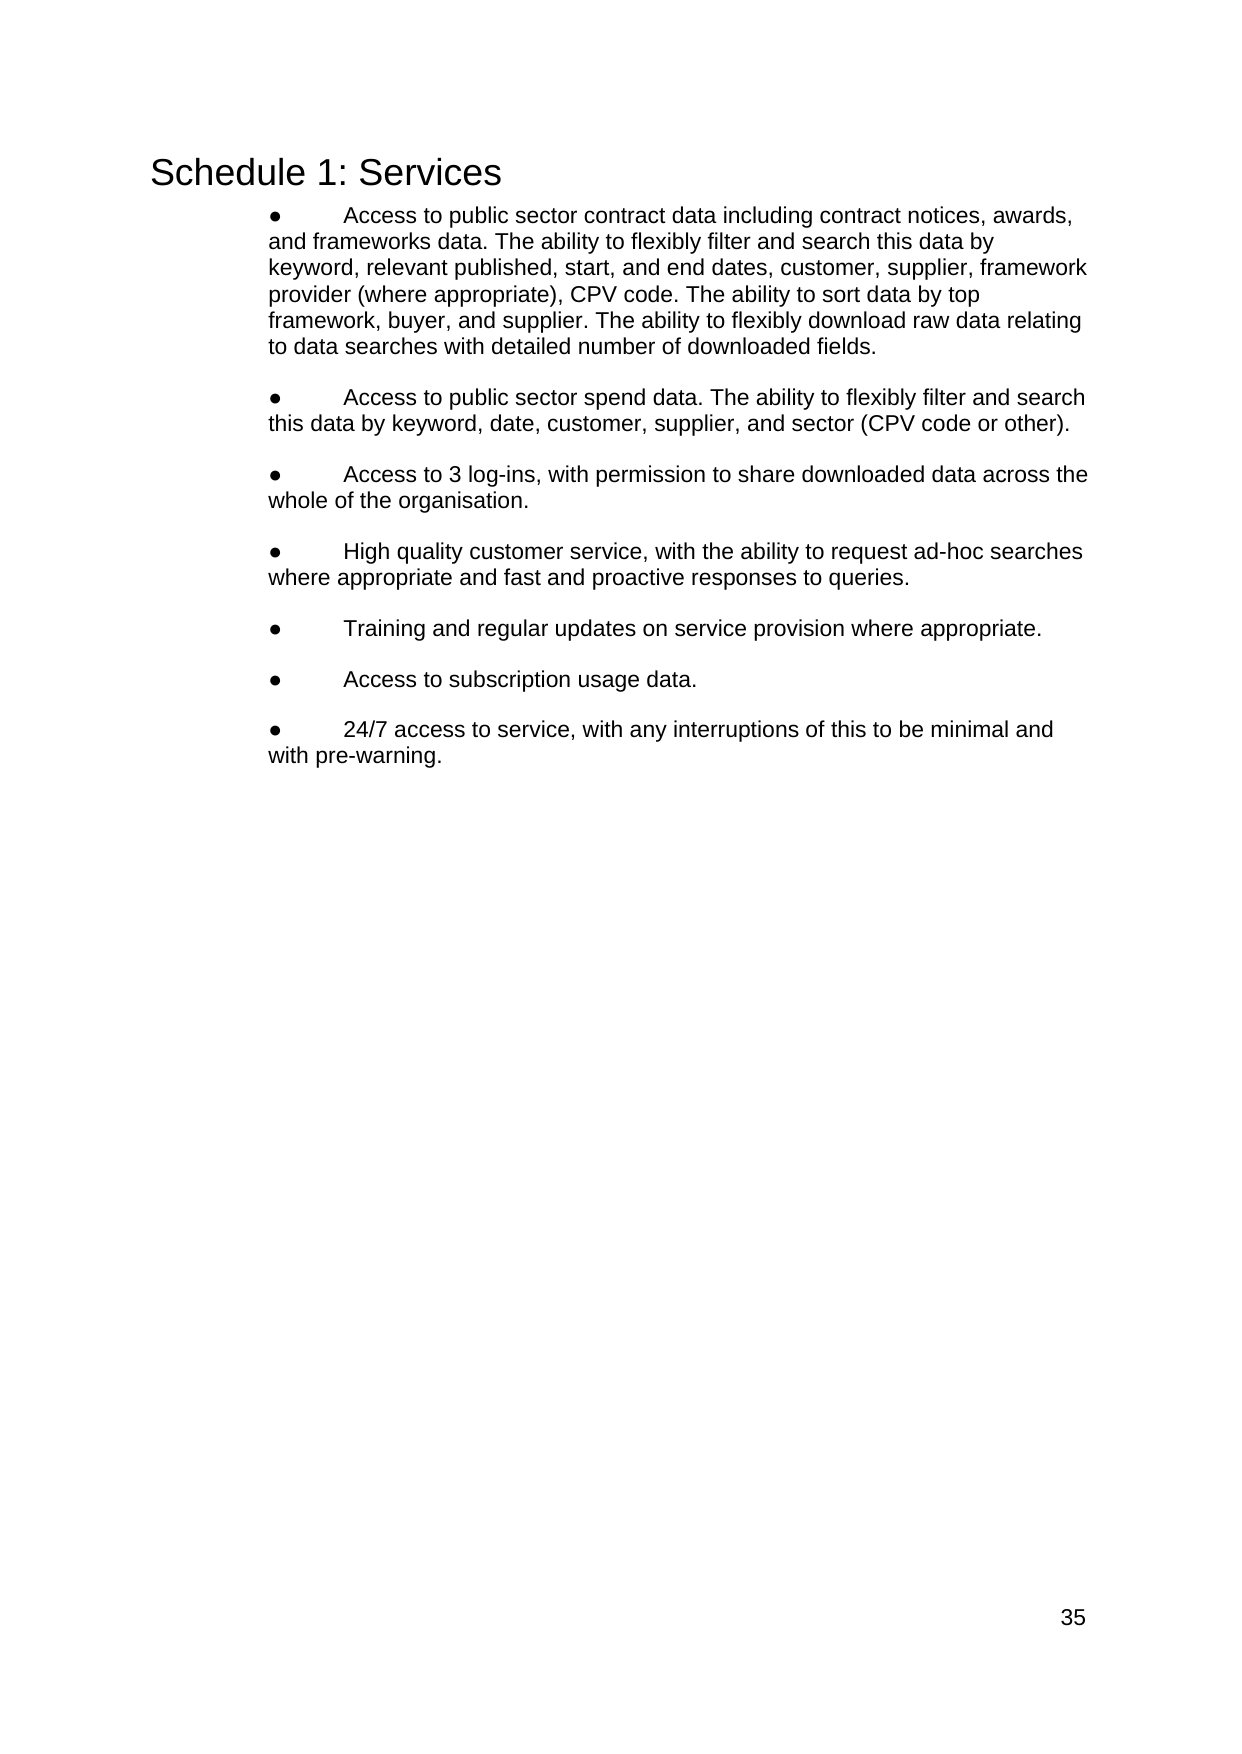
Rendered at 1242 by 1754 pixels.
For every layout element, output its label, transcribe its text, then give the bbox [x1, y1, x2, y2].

list Access to public sector spend data. The ability to flexibly filter and search this data by keyword, date, customer, supplier, and sector (CPV code or other). [268, 384, 1090, 437]
list Access to subscription usage data. [268, 666, 1090, 692]
list High quality customer service, with the ability to request ad-hoc searches where appropriate and fast and proactive responses to queries. [268, 538, 1090, 591]
list Access to 3 log-ins, with permission to share downloaded data across the whole of the organisation. [268, 461, 1090, 514]
subtitle Schedule 1: Services [150, 150, 1092, 193]
list Training and regular updates on service provision where appropriate. [268, 615, 1090, 641]
list Access to public sector contract data including contract notices, awards, and frameworks data. The ability to flexibly filter and search this data by keyword, relevant published, start, and end dates, customer, supplier, framework provider (where appropriate), CPV code. The ability to sort data by top framework, buyer, and supplier. The ability to flexibly download raw data relating to data searches with detailed number of downloaded fields. [268, 202, 1090, 360]
list 24/7 access to service, with any interruptions of this to be minimal and with pre-warning. [268, 716, 1090, 769]
